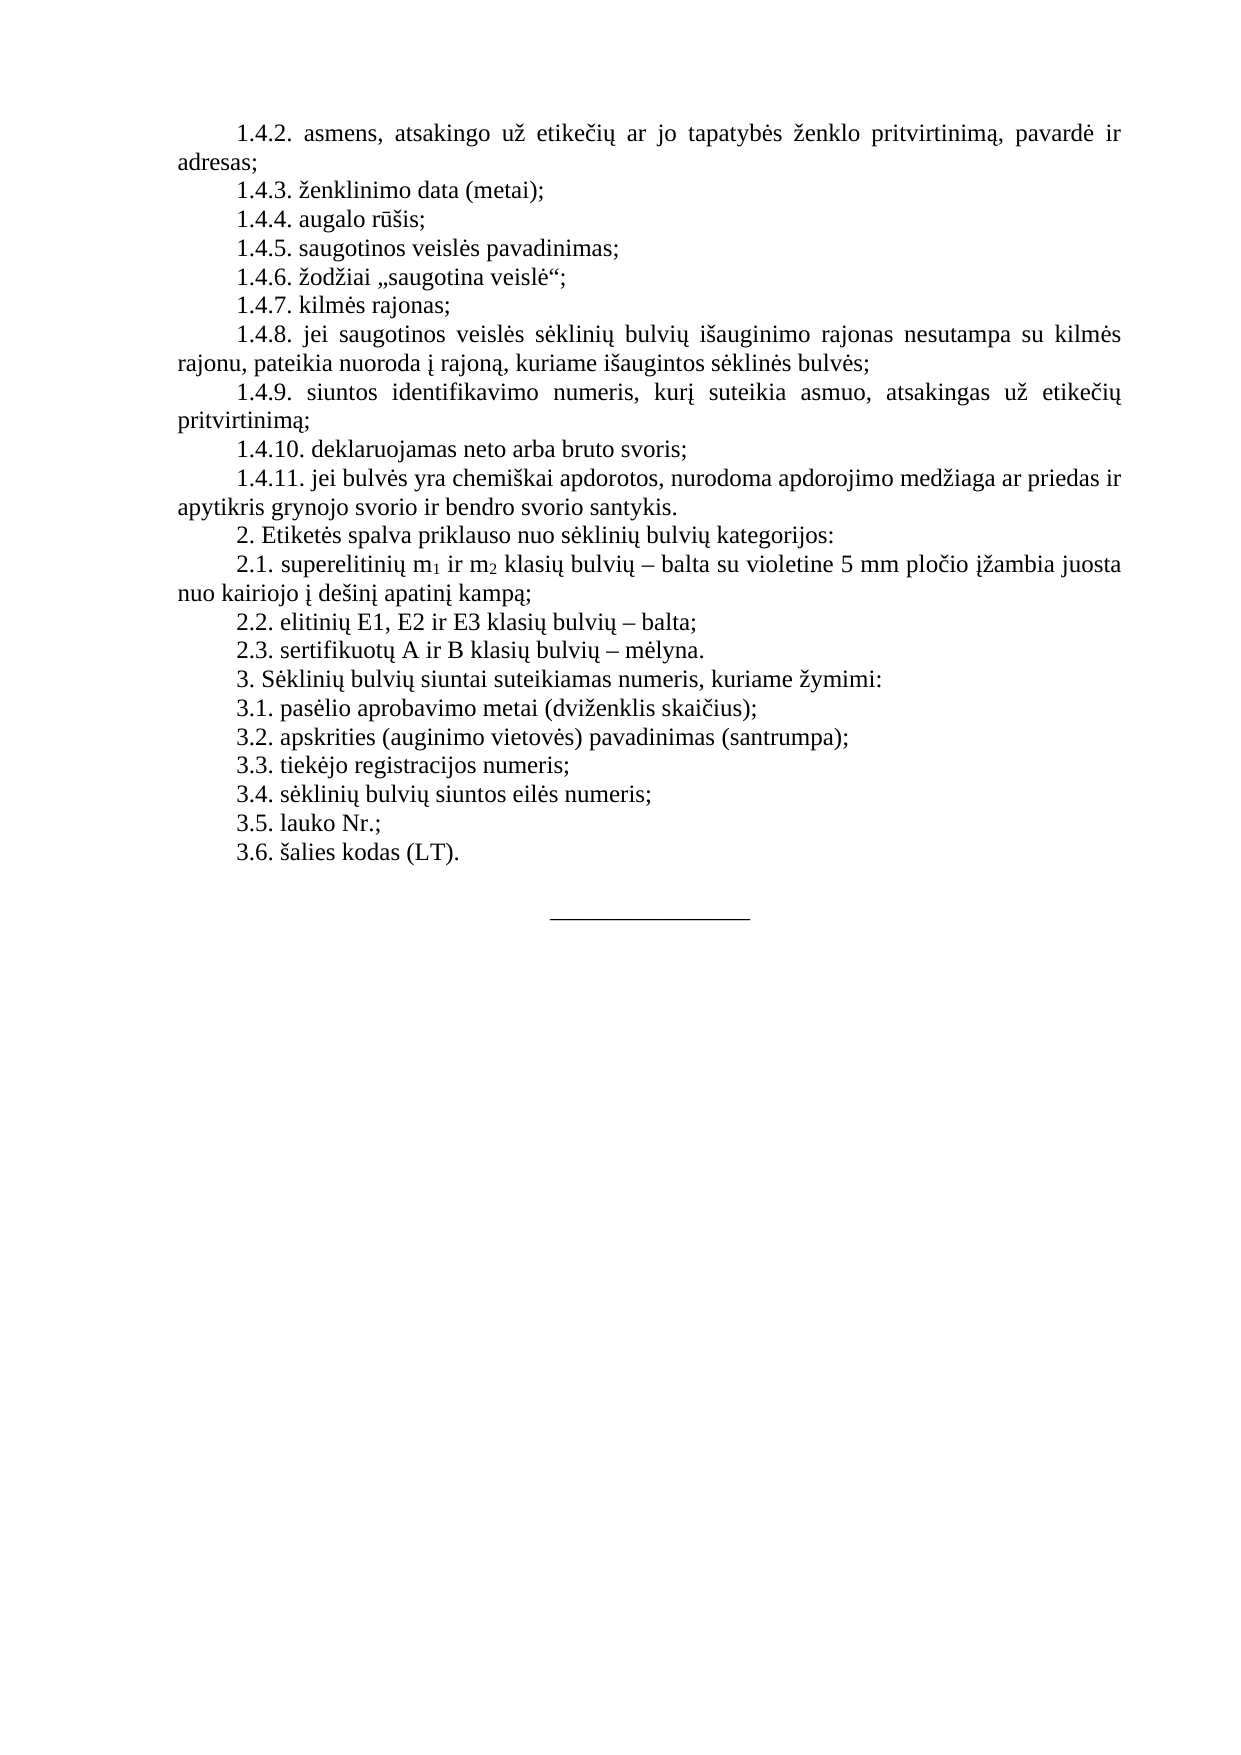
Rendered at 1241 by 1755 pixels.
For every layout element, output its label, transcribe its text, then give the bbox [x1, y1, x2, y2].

text 1.4.3. ženklinimo data (metai); [177, 176, 1122, 204]
text 3.3. tiekėjo registracijos numeris; [177, 751, 1122, 779]
text 1.4.4. augalo rūšis; [177, 204, 1122, 233]
text 3.1. pasėlio aprobavimo metai (dviženklis skaičius); [177, 693, 1122, 722]
text 1.4.8. jei saugotinos veislės sėklinių bulvių išauginimo rajonas nesutampa su kilmės rajonu, pateikia nuoroda į rajoną, kuriame išaugintos sėklinės bulvės; [177, 319, 1122, 377]
text 1.4.5. saugotinos veislės pavadinimas; [177, 233, 1122, 262]
text 3.4. sėklinių bulvių siuntos eilės numeris; [177, 779, 1122, 808]
text 1.4.10. deklaruojamas neto arba bruto svoris; [177, 434, 1122, 463]
text ________________ [177, 894, 1122, 923]
text 3.6. šalies kodas (LT). [177, 837, 1122, 866]
text 3.5. lauko Nr.; [177, 808, 1122, 837]
text 2.3. sertifikuotų A ir B klasių bulvių – mėlyna. [177, 636, 1122, 664]
text 1.4.2. asmens, atsakingo už etikečių ar jo tapatybės ženklo pritvirtinimą, pavardė ir adresas; [177, 118, 1122, 176]
text 2.1. superelitinių m1 ir m2 klasių bulvių – balta su violetine 5 mm pločio įžambia juosta nuo kairiojo į dešinį apatinį kampą; [177, 549, 1122, 607]
text 2. Etiketės spalva priklauso nuo sėklinių bulvių kategorijos: [177, 521, 1122, 549]
text 1.4.6. žodžiai „saugotina veislė“; [177, 262, 1122, 291]
text 1.4.11. jei bulvės yra chemiškai apdorotos, nurodoma apdorojimo medžiaga ar priedas ir apytikris grynojo svorio ir bendro svorio santykis. [177, 463, 1122, 521]
text 3.2. apskrities (auginimo vietovės) pavadinimas (santrumpa); [177, 722, 1122, 751]
text 1.4.7. kilmės rajonas; [177, 291, 1122, 319]
text 2.2. elitinių E1, E2 ir E3 klasių bulvių – balta; [177, 607, 1122, 636]
text 1.4.9. siuntos identifikavimo numeris, kurį suteikia asmuo, atsakingas už etikečių pritvirtinimą; [177, 377, 1122, 434]
text 3. Sėklinių bulvių siuntai suteikiamas numeris, kuriame žymimi: [177, 664, 1122, 693]
